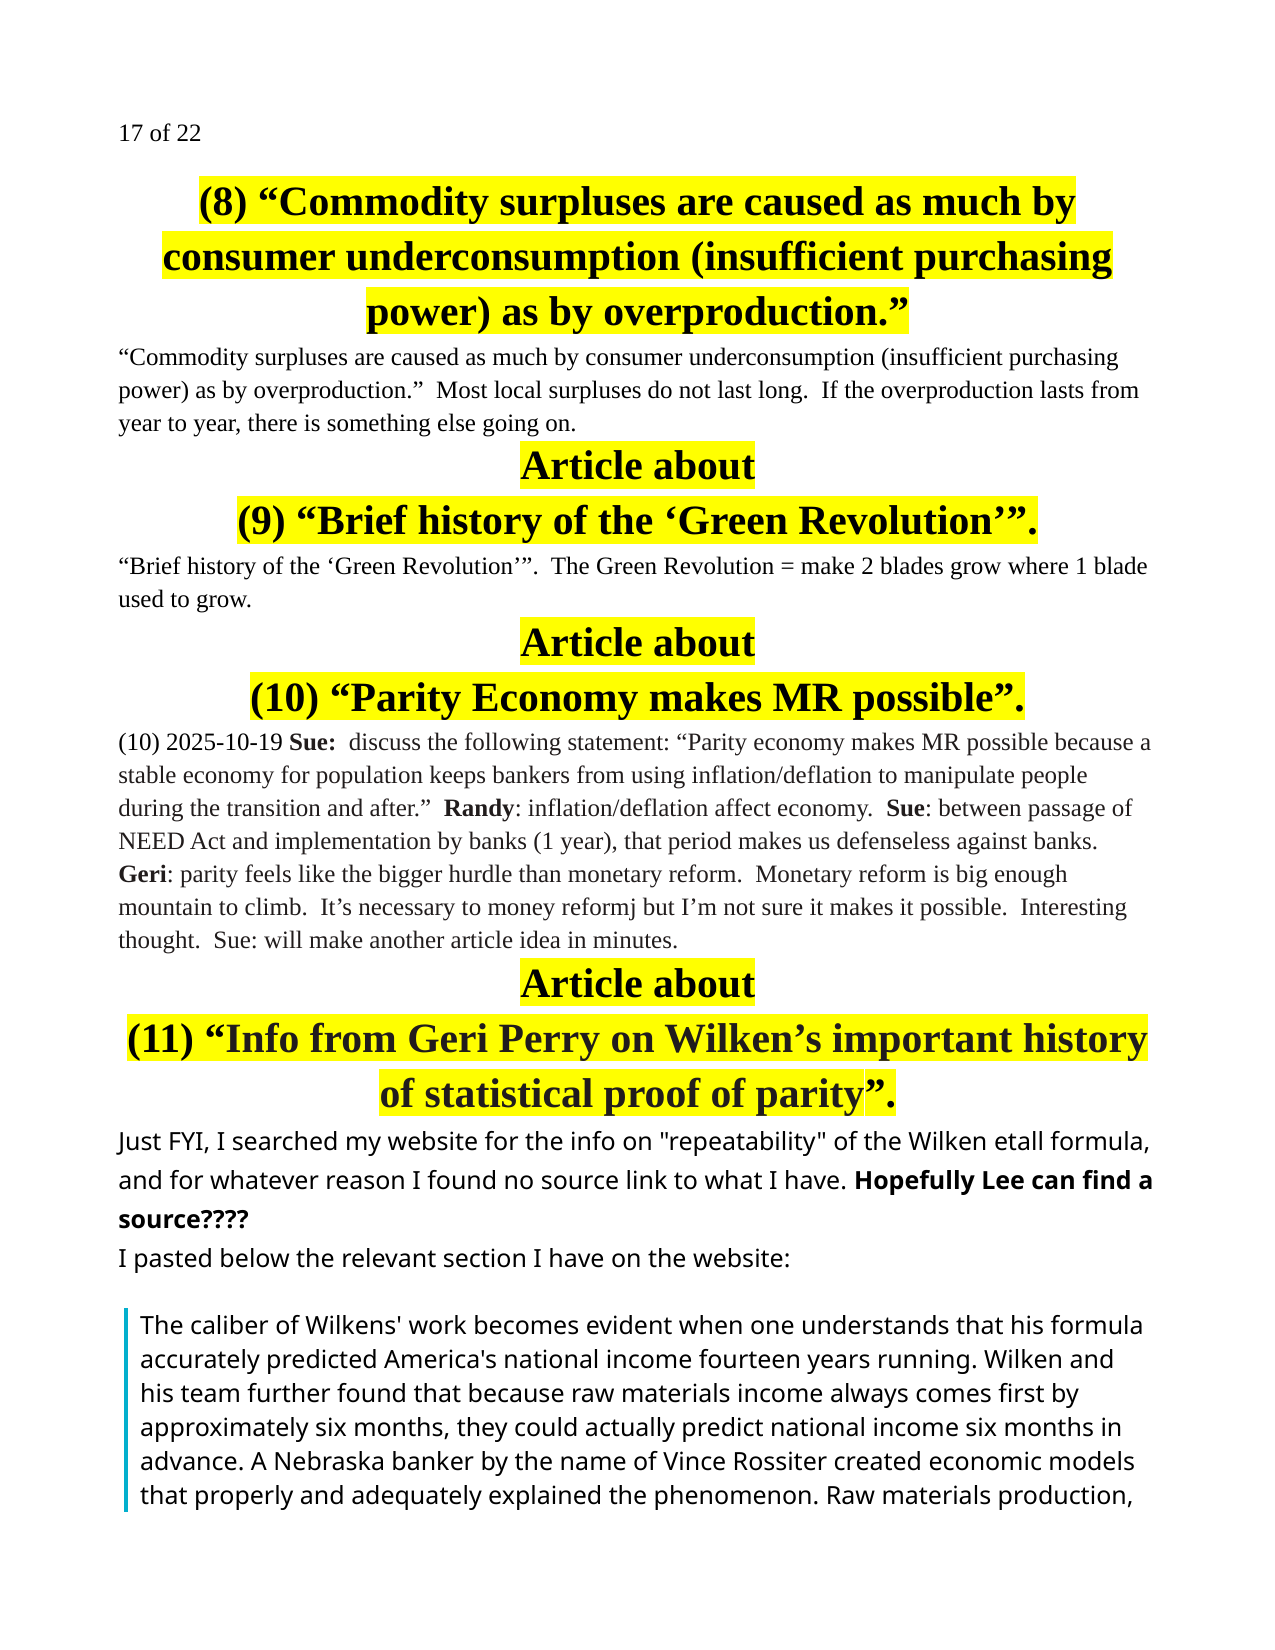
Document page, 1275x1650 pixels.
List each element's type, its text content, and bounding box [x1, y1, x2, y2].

text (9) “Brief history of the ‘Green Revolution’”. [118, 496, 1157, 544]
text Article about [118, 441, 1157, 489]
text (8) “Commodity surpluses are caused as much by consumer underconsumption (insufficient purchasing power) as by overproduction.” [118, 176, 1157, 334]
text Article about [118, 958, 1157, 1006]
text “Commodity surpluses are caused as much by consumer underconsumption (insufficient purchasing power) as by overproduction.” Most local surpluses do not last long. If the overproduction lasts from year to year, there is something else going on. [118, 342, 1157, 436]
text “Brief history of the ‘Green Revolution’”. The Green Revolution = make 2 blades grow where 1 blade used to grow. [118, 551, 1157, 613]
text The caliber of Wilkens' work becomes evident when one understands that his formula accurately predicted America's national income fourteen years running. Wilken and his team further found that because raw materials income always comes first by approximately six months, they could actually predict national income six months in advance. A Nebraska banker by the name of Vince Rossiter created economic models that properly and adequately explained the phenomenon. Raw materials production, [124, 1307, 1144, 1512]
text (11) “Info from Geri Perry on Wilken’s important history of statistical proof of parity”. [118, 1013, 1157, 1116]
text I pasted below the relevant section I have on the website: [118, 1241, 1157, 1275]
text (10) “Parity Economy makes MR possible”. [118, 672, 1157, 720]
text Just FYI, I searched my website for the info on "repeatability" of the Wilken etall formula, and for whatever reason I found no source link to what I have. Hopefully Lee can find a source???? [118, 1124, 1157, 1236]
text (10) 2025-10-19 Sue: discuss the following statement: “Parity economy makes MR possible because a stable economy for population keeps bankers from using inflation/deflation to manipulate people during the transition and after.” Randy: inflation/deflation affect economy. Sue: between passage of NEED Act and implementation by banks (1 year), that period makes us defenseless against banks. Geri: parity feels like the bigger hurdle than monetary reform. Monetary reform is big enough mountain to climb. It’s necessary to money reformj but I’m not sure it makes it possible. Interesting thought. Sue: will make another article idea in minutes. [118, 727, 1157, 954]
text Article about [118, 617, 1157, 665]
